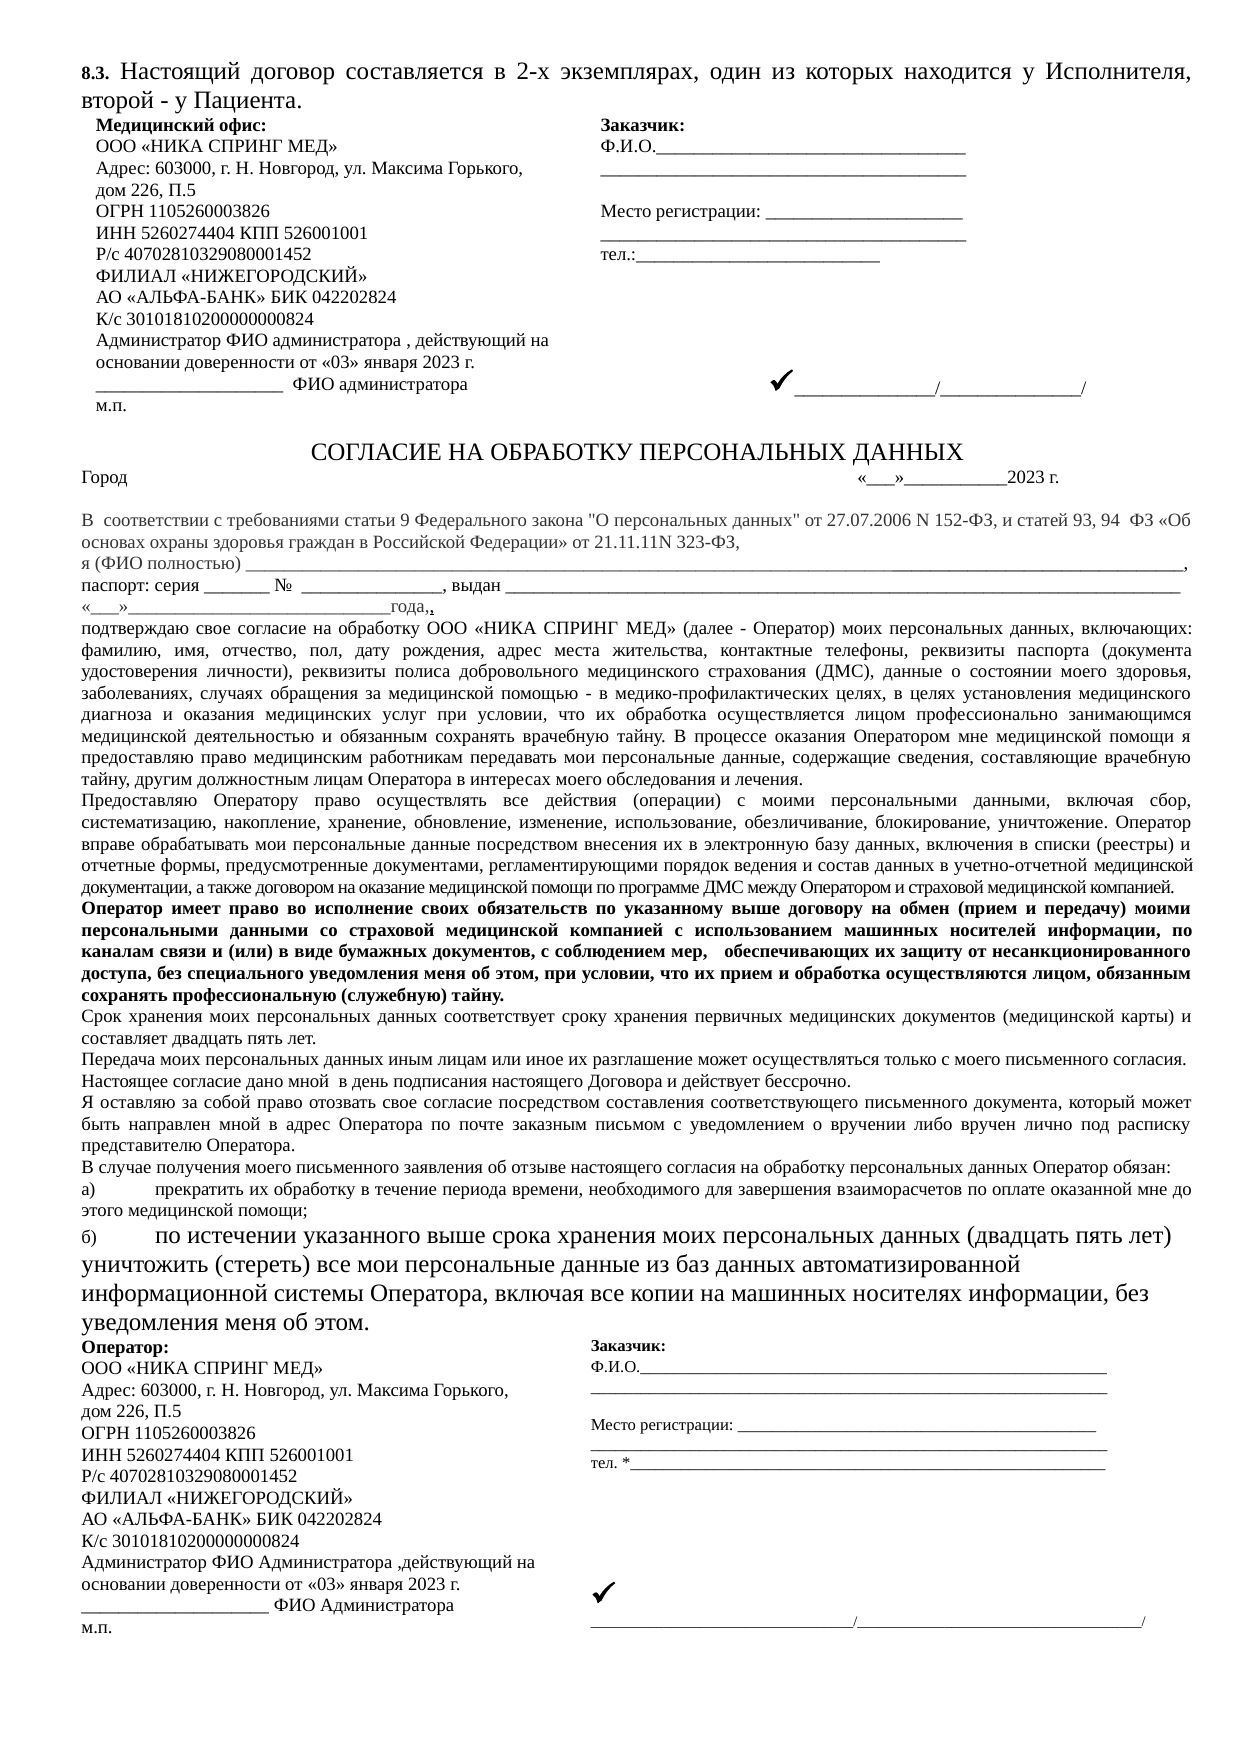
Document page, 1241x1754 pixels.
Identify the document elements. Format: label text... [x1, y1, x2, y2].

text Я оставляю за собой право отозвать свое согласие посредством составления соответствующего письменного документа, который может быть направлен мной в адрес Оператора по почте заказным письмом с уведомлением о вручении либо вручен лично под расписку представителю Оператора. [81, 1091, 1193, 1156]
table_cell  ____________________________________/_______________________________________/ _______________/_______________/ [579, 1551, 1240, 1663]
table_cell Администратор ФИО Администратора ,действующий на основании доверенности от «03» января 2023 г. ____________________ ФИО Администратора м.п. [70, 1551, 579, 1663]
text 8.3. Настоящий договор составляется в 2-х экземплярах, один из которых находится у Исполнителя, второй - у Пациента. [81, 56, 1193, 114]
table_cell _______________/_______________/ [589, 329, 1240, 416]
text СОГЛАСИЕ НА ОБРАБОТКУ ПЕРСОНАЛЬНЫХ ДАННЫХ [81, 437, 1193, 466]
table_header Заказчик: [579, 1336, 1240, 1357]
text «___»____________________________года,, подтверждаю свое согласие на обработку ООО «НИКА СПРИНГ МЕД» (далее - Оператор) моих персональных данных, включающих: фамилию, имя, отчество, пол, дату рождения, адрес места жительства, контактные телефоны, реквизиты паспорта (документа удостоверения личности), реквизиты полиса добровольного медицинского страхования (ДМС), данные о состоянии моего здоровья, заболеваниях, случаях обращения за медицинской помощью - в медико-профилактических целях, в целях установления медицинского диагноза и оказания медицинских услуг при условии, что их обработка осуществляется лицом профессионально занимающимся медицинской деятельностью и обязанным сохранять врачебную тайну. В процессе оказания Оператором мне медицинской помощи я предоставляю право медицинским работникам передавать мои персональные данные, содержащие сведения, составляющие врачебную тайну, другим должностным лицам Оператора в интересах моего обследования и лечения. [81, 595, 1193, 789]
text а) прекратить их обработку в течение периода времени, необходимого для завершения взаиморасчетов по оплате оказанной мне до этого медицинской помощи; [81, 1177, 1193, 1221]
table_header Медицинский офис: [84, 114, 589, 135]
text я (ФИО полностью) ____________________________________________________________________________________________________, [81, 552, 1193, 574]
text Срок хранения моих персональных данных соответствует сроку хранения первичных медицинских документов (медицинской карты) и составляет двадцать пять лет. [81, 1005, 1193, 1048]
table_cell Ф.И.О.________________________________________________________ ______________________________________________________________ Место регистрации: ___________________________________________ ______________________________________________________________ тел. *_________________________________________________________ [579, 1357, 1240, 1551]
table_header «___»___________2023 г. [752, 466, 1240, 509]
text б) по истечении указанного выше срока хранения моих персональных данных (двадцать пять лет) уничтожить (стереть) все мои персональные данные из баз данных автоматизированной информационной системы Оператора, включая все копии на машинных носителях информации, без уведомления меня об этом. [81, 1221, 1193, 1336]
text Передача моих персональных данных иным лицам или иное их разглашение может осуществляться только с моего письменного согласия. [81, 1048, 1193, 1070]
table_cell Ф.И.О._________________________________ _______________________________________ Место регистрации: _____________________ _______________________________________ тел.:__________________________ [589, 135, 1240, 329]
table_cell ООО «НИКА СПРИНГ МЕД» Адрес: 603000, г. Н. Новгород, ул. Максима Горького, дом 226, П.5 ОГРН 1105260003826 ИНН 5260274404 КПП 526001001 Р/с 40702810329080001452 ФИЛИАЛ «НИЖЕГОРОДСКИЙ» АО «АЛЬФА-БАНК» БИК 042202824 К/с 30101810200000000824 [84, 135, 589, 329]
text Настоящее согласие дано мной в день подписания настоящего Договора и действует бессрочно. [81, 1070, 1193, 1091]
text В случае получения моего письменного заявления об отзыве настоящего согласия на обработку персональных данных Оператор обязан: [81, 1156, 1193, 1177]
table_cell ООО «НИКА СПРИНГ МЕД» Адрес: 603000, г. Н. Новгород, ул. Максима Горького, дом 226, П.5 ОГРН 1105260003826 ИНН 5260274404 КПП 526001001 Р/с 40702810329080001452 ФИЛИАЛ «НИЖЕГОРОДСКИЙ» АО «АЛЬФА-БАНК» БИК 042202824 К/с 30101810200000000824 [70, 1357, 579, 1551]
text Предоставляю Оператору право осуществлять все действия (операции) с моими персональными данными, включая сбор, систематизацию, накопление, хранение, обновление, изменение, использование, обезличивание, блокирование, уничтожение. Оператор вправе обрабатывать мои персональные данные посредством внесения их в электронную базу данных, включения в списки (реестры) и отчетные формы, предусмотренные документами, регламентирующими порядок ведения и состав данных в учетно-отчетной медицинской документации, а также договором на оказание медицинской помощи по программе ДМС между Оператором и страховой медицинской компанией. [81, 789, 1193, 897]
text В соответствии с требованиями статьи 9 Федерального закона "О персональных данных" от 27.07.2006 N 152-ФЗ, и статей 93, 94 ФЗ «Об основах охраны здоровья граждан в Российской Федерации» от 21.11.11N 323-ФЗ, [81, 509, 1193, 552]
table_header Заказчик: [589, 114, 1240, 135]
table_header Город [70, 466, 752, 509]
text паспорт: серия _______ № _______________, выдан ________________________________________________________________________ [81, 574, 1193, 595]
table_header Оператор: [70, 1336, 579, 1357]
table_cell Администратор ФИО администратора , действующий на основании доверенности от «03» января 2023 г. ____________________ ФИО администратора м.п. [84, 329, 589, 416]
text Оператор имеет право во исполнение своих обязательств по указанному выше договору на обмен (прием и передачу) моими персональными данными со страховой медицинской компанией с использованием машинных носителей информации, по каналам связи и (или) в виде бумажных документов, с соблюдением мер, обеспечивающих их защиту от несанкционированного доступа, без специального уведомления меня об этом, при условии, что их прием и обработка осуществляются лицом, обязанным сохранять профессиональную (служебную) тайну. [81, 897, 1193, 1005]
